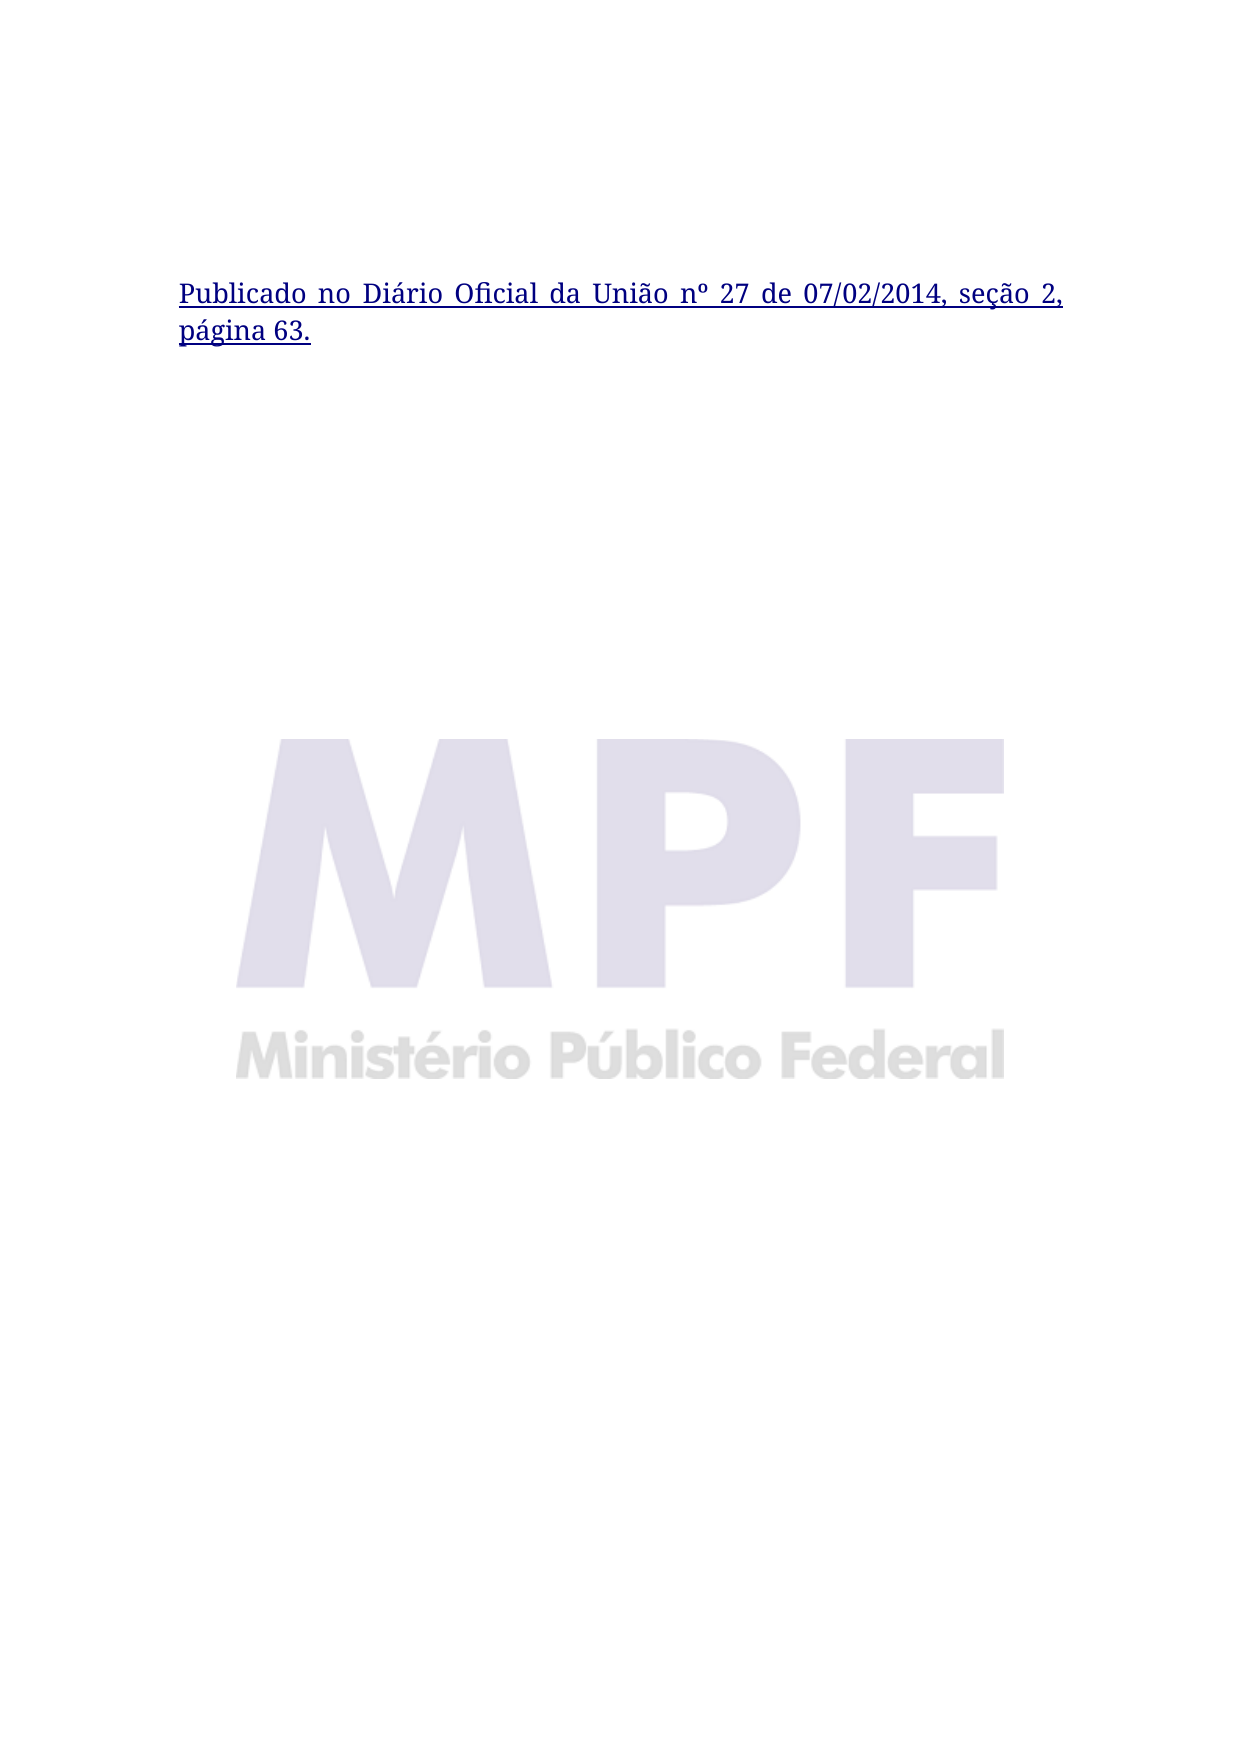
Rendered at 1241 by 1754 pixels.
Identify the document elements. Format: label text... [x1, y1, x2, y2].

text página 63. [178, 307, 1063, 348]
text Publicado no Diário Oficial da União nº 27 de 07/02/2014, seção 2, [178, 275, 1063, 306]
picture [236, 739, 1004, 1079]
